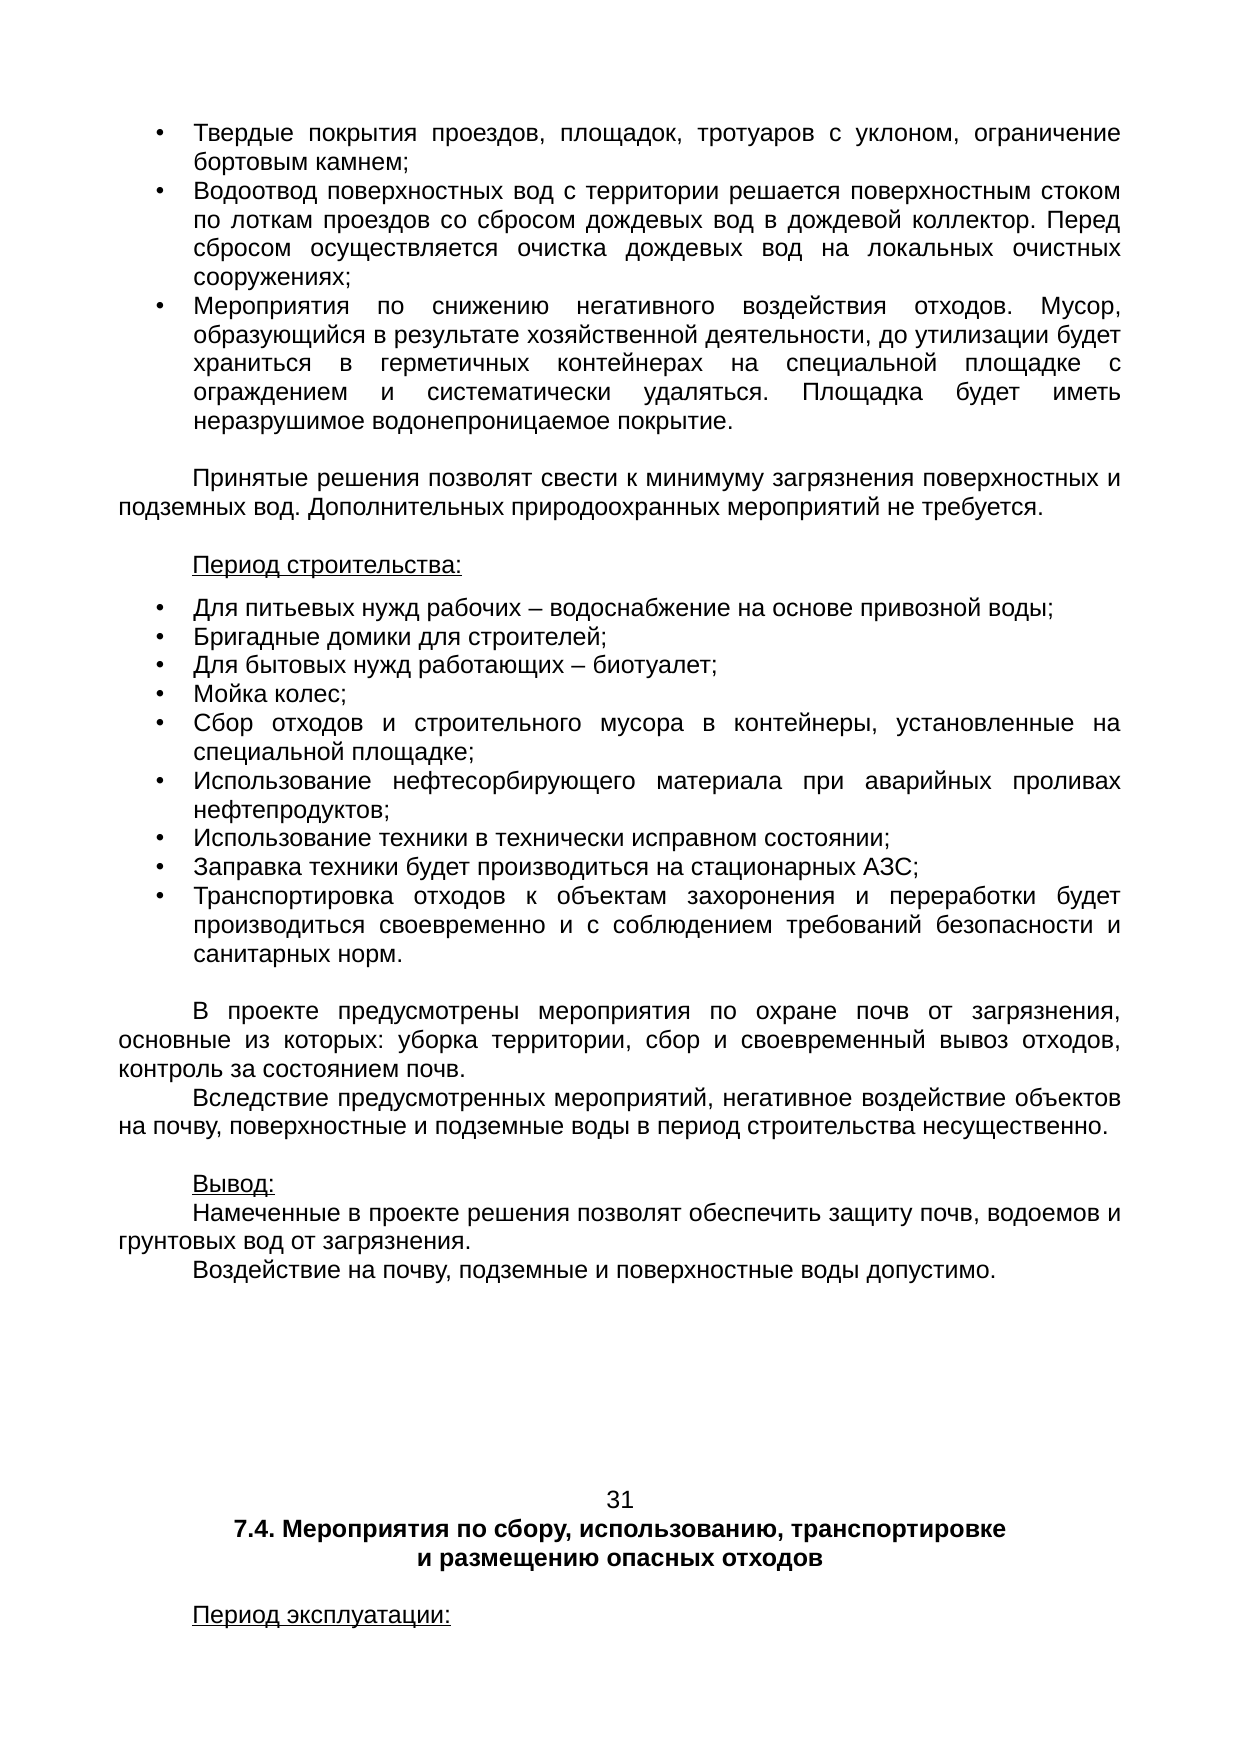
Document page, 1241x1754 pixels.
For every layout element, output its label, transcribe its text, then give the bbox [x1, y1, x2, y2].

list Заправка техники будет производиться на стационарных АЗС; [156, 852, 1122, 881]
text 7.4. Мероприятия по сбору, использованию, транспортировке и размещению опасных отходов [118, 1514, 1122, 1571]
list Бригадные домики для строителей; [156, 622, 1122, 651]
list Сбор отходов и строительного мусора в контейнеры, установленные на специальной площадке; [156, 708, 1122, 766]
text Воздействие на почву, подземные и поверхностные воды допустимо. [118, 1255, 1122, 1284]
text Вывод: [118, 1169, 1122, 1197]
list Транспортировка отходов к объектам захоронения и переработки будет производиться своевременно и с соблюдением требований безопасности и санитарных норм. [156, 881, 1122, 967]
list Мероприятия по снижению негативного воздействия отходов. Мусор, образующийся в результате хозяйственной деятельности, до утилизации будет храниться в герметичных контейнерах на специальной площадке с ограждением и систематически удаляться. Площадка будет иметь неразрушимое водонепроницаемое покрытие. [156, 291, 1122, 435]
list Мойка колес; [156, 679, 1122, 708]
list Использование нефтесорбирующего материала при аварийных проливах нефтепродуктов; [156, 766, 1122, 823]
text Принятые решения позволят свести к минимуму загрязнения поверхностных и подземных вод. Дополнительных природоохранных мероприятий не требуется. [118, 463, 1122, 521]
list Использование техники в технически исправном состоянии; [156, 823, 1122, 852]
text Период строительства: [118, 550, 1122, 578]
text Вследствие предусмотренных мероприятий, негативное воздействие объектов на почву, поверхностные и подземные воды в период строительства несущественно. [118, 1082, 1122, 1140]
text 6 [118, 1485, 1122, 1514]
text Намеченные в проекте решения позволят обеспечить защиту почв, водоемов и грунтовых вод от загрязнения. [118, 1197, 1122, 1255]
list Водоотвод поверхностных вод с территории решается поверхностным стоком по лоткам проездов со сбросом дождевых вод в дождевой коллектор. Перед сбросом осуществляется очистка дождевых вод на локальных очистных сооружениях; [156, 176, 1122, 291]
list Для бытовых нужд работающих – биотуалет; [156, 651, 1122, 679]
list Твердые покрытия проездов, площадок, тротуаров с уклоном, ограничение бортовым камнем; [156, 118, 1122, 176]
list Для питьевых нужд рабочих – водоснабжение на основе привозной воды; [156, 593, 1122, 622]
text В проекте предусмотрены мероприятия по охране почв от загрязнения, основные из которых: уборка территории, сбор и своевременный вывоз отходов, контроль за состоянием почв. [118, 996, 1122, 1082]
text Период эксплуатации: [118, 1600, 1122, 1629]
